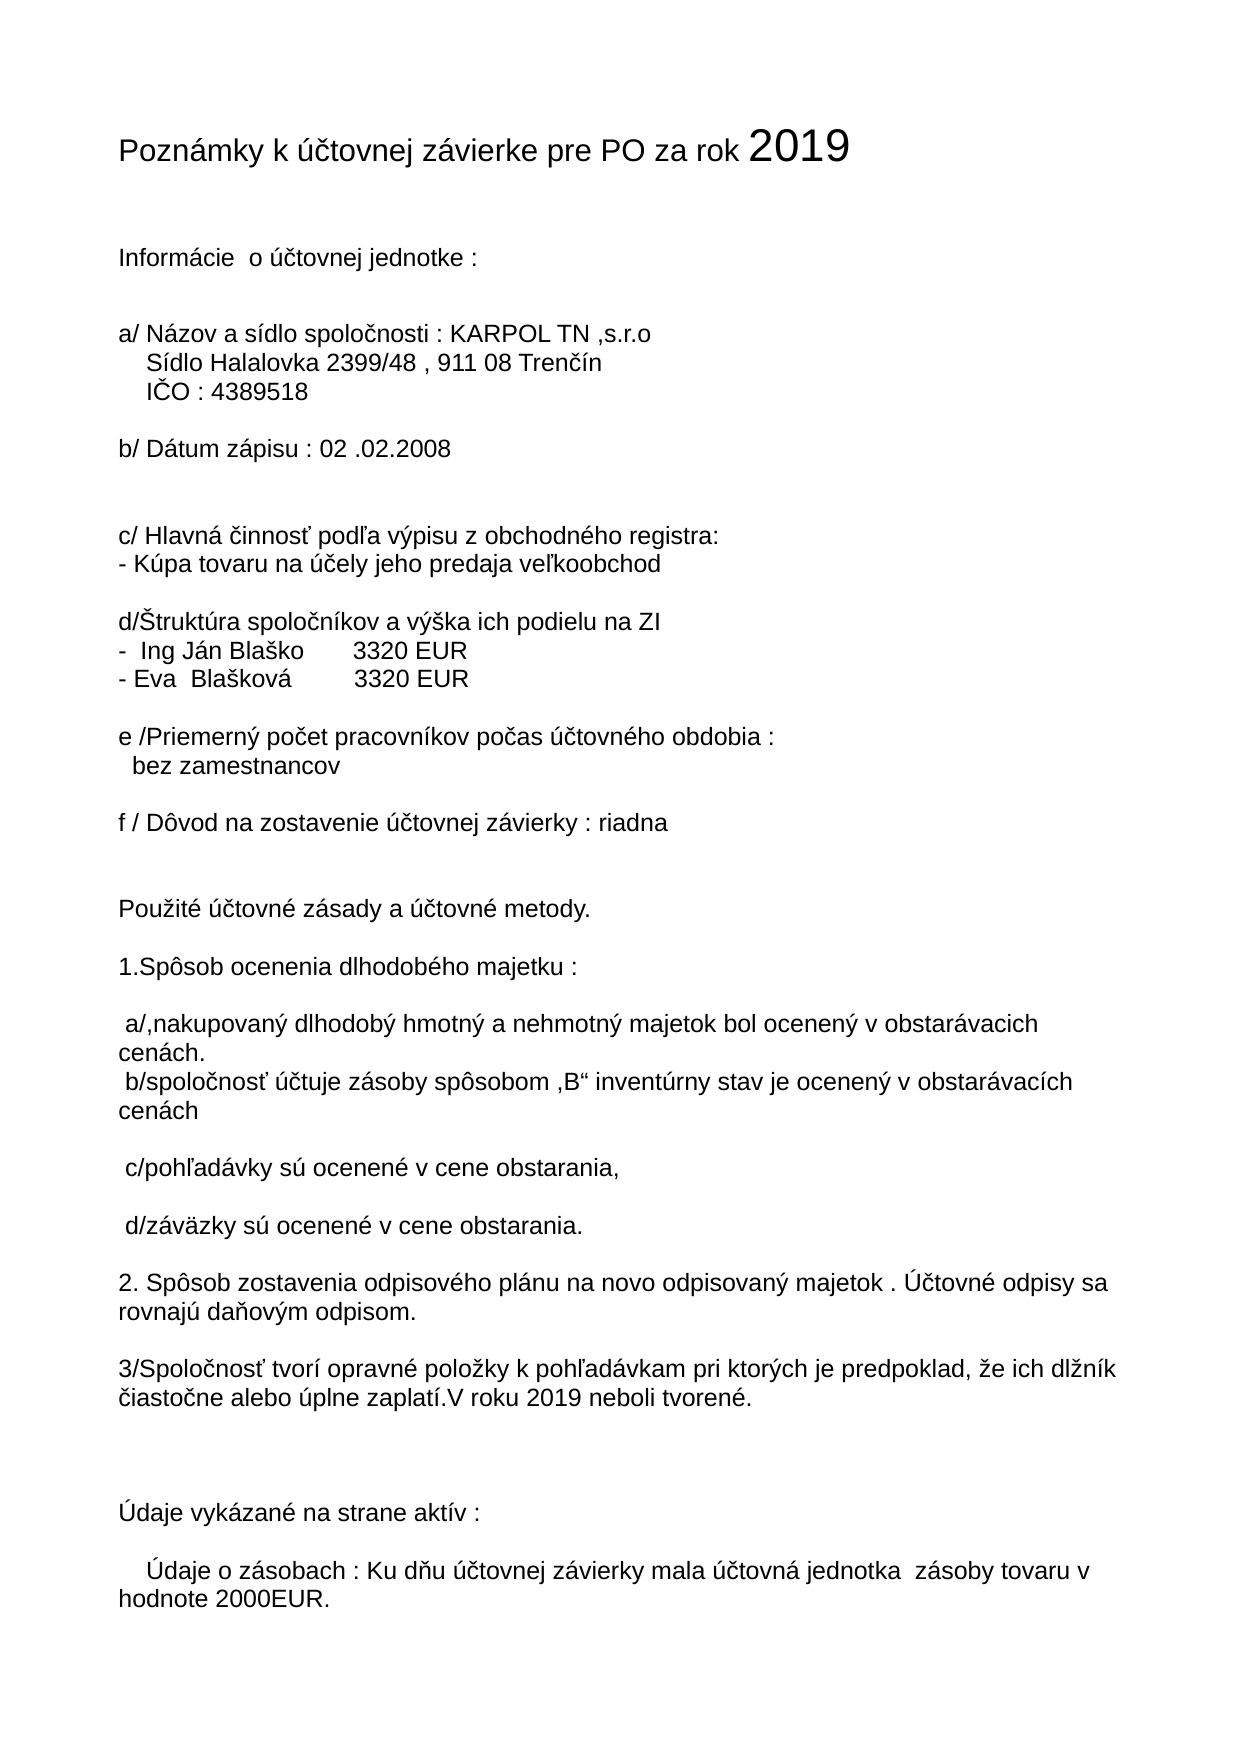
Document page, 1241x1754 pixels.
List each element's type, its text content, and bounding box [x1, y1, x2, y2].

text Údaje vykázané na strane aktív : [118, 1498, 1122, 1527]
text c/ Hlavná činnosť podľa výpisu z obchodného registra: [118, 521, 1122, 549]
text a/,nakupovaný dlhodobý hmotný a nehmotný majetok bol ocenený v obstarávacich cenách. [118, 1009, 1122, 1067]
text 1.Spôsob ocenenia dlhodobého majetku : [118, 952, 1122, 981]
text a/ Názov a sídlo spoločnosti : KARPOL TN ,s.r.o [118, 319, 1122, 348]
text 3/Spoločnosť tvorí opravné položky k pohľadávkam pri ktorých je predpoklad, že ich dlžník čiastočne alebo úplne zaplatí.V roku 2019 neboli tvorené. [118, 1354, 1122, 1412]
text d/Štruktúra spoločníkov a výška ich podielu na ZI [118, 607, 1122, 636]
text Informácie o účtovnej jednotke : [118, 243, 1122, 271]
text 2. Spôsob zostavenia odpisového plánu na novo odpisovaný majetok . Účtovné odpisy sa rovnajú daňovým odpisom. [118, 1268, 1122, 1326]
text b/spoločnosť účtuje zásoby spôsobom ,B“ inventúrny stav je ocenený v obstarávacích cenách [118, 1067, 1122, 1124]
text - Ing Ján Blaško 3320 EUR [118, 636, 1122, 664]
text Sídlo Halalovka 2399/48 , 911 08 Trenčín [118, 348, 1122, 377]
text Poznámky k účtovnej závierke pre PO za rok 2019 [118, 118, 1122, 171]
text e /Priemerný počet pracovníkov počas účtovného obdobia : [118, 722, 1122, 751]
text d/záväzky sú ocenené v cene obstarania. [118, 1211, 1122, 1239]
text f / Dôvod na zostavenie účtovnej závierky : riadna [118, 808, 1122, 837]
text b/ Dátum zápisu : 02 .02.2008 [118, 434, 1122, 463]
text c/pohľadávky sú ocenené v cene obstarania, [118, 1153, 1122, 1182]
text IČO : 4389518 [118, 377, 1122, 406]
text - Kúpa tovaru na účely jeho predaja veľkoobchod [118, 549, 1122, 578]
text Použité účtovné zásady a účtovné metody. [118, 894, 1122, 923]
text bez zamestnancov [118, 751, 1122, 779]
text - Eva Blašková 3320 EUR [118, 664, 1122, 693]
text Údaje o zásobach : Ku dňu účtovnej závierky mala účtovná jednotka zásoby tovaru v hodnote 2000EUR. [118, 1556, 1122, 1613]
